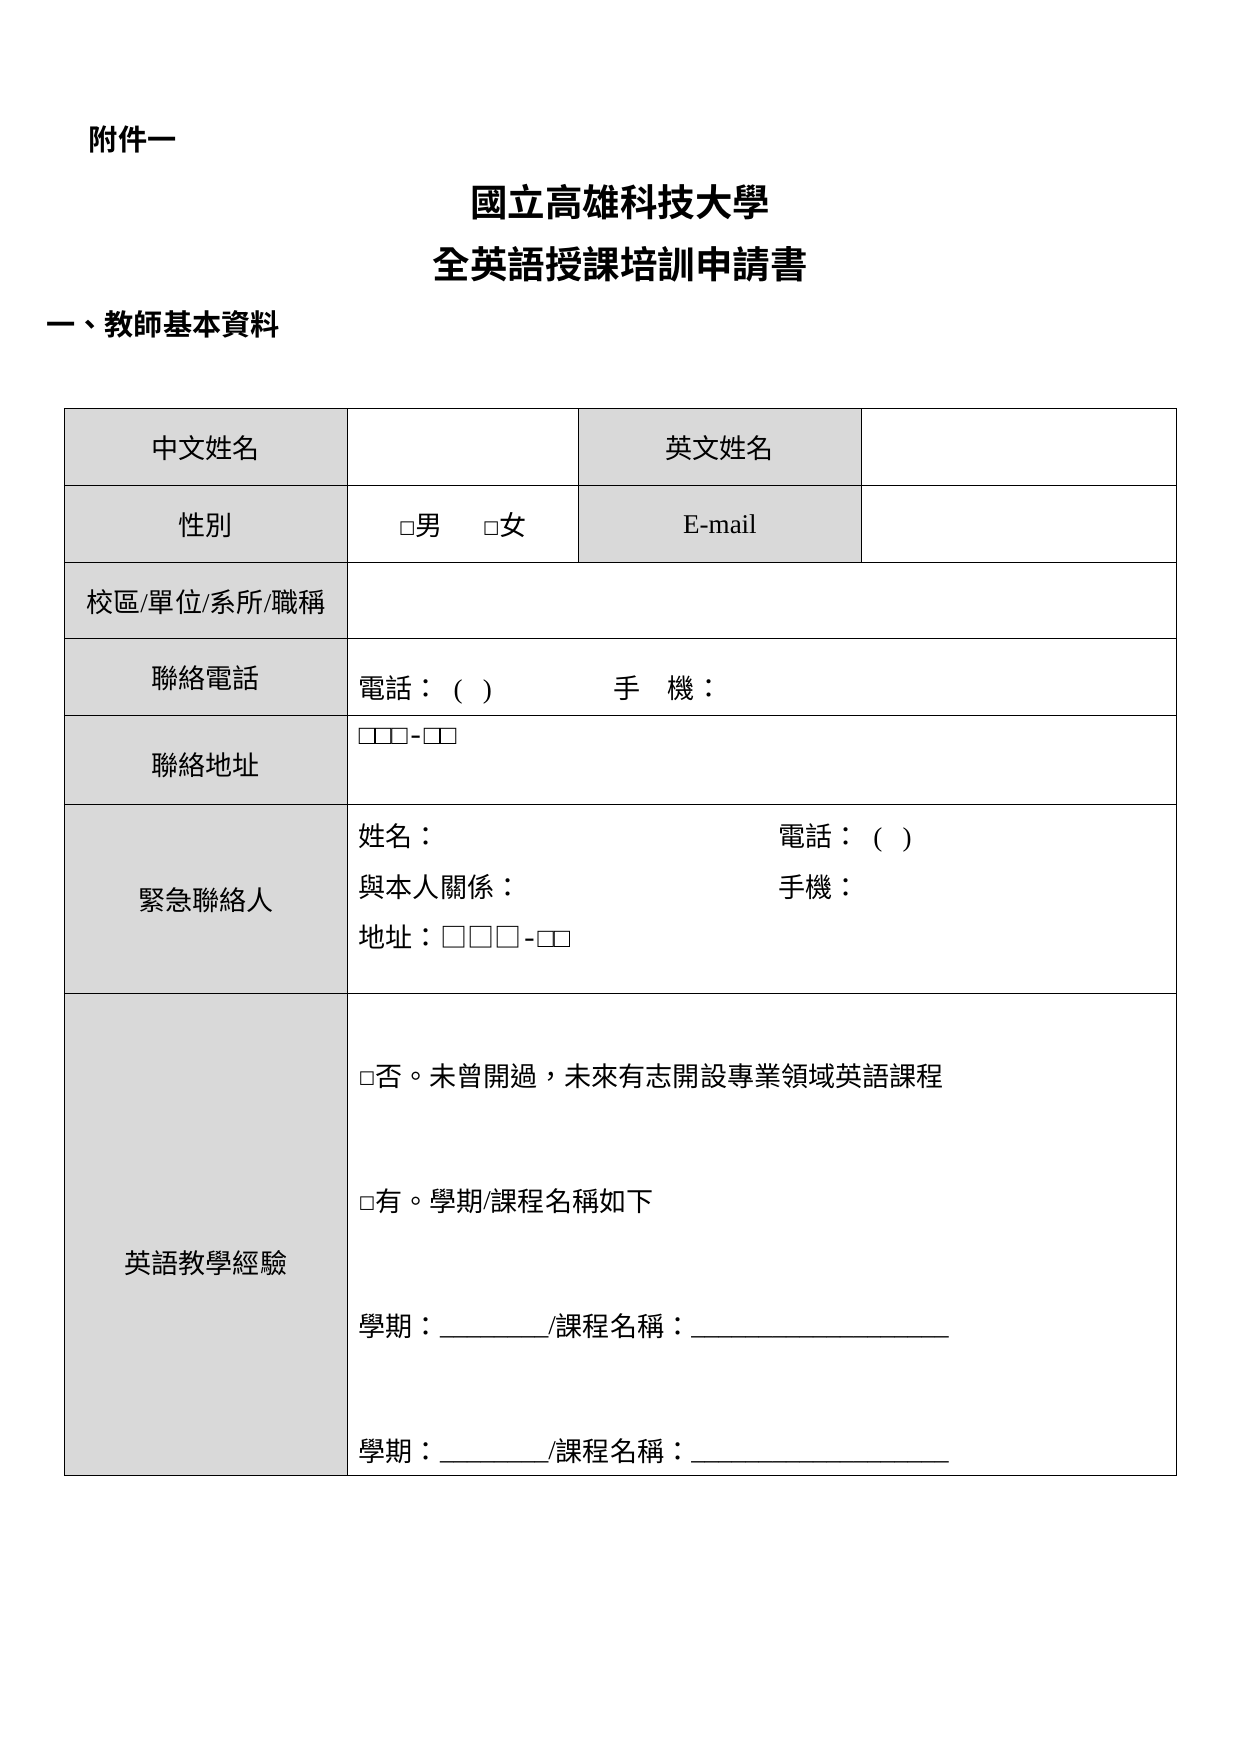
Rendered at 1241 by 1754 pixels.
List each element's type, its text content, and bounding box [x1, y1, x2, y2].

table_cell □□□-□□ [348, 716, 1176, 804]
table_cell 緊急聯絡人 [65, 805, 347, 993]
table_header [348, 409, 578, 485]
table_cell [862, 486, 1176, 562]
table_cell 聯絡地址 [65, 716, 347, 804]
table_cell 姓名： 電話： ( ) 與本人關係： 手機： 地址：□□□-□□ [348, 805, 1176, 993]
table_header 英文姓名 [579, 409, 861, 485]
table_cell ☐男 ☐女 [348, 486, 578, 562]
table_header 中文姓名 [65, 409, 347, 485]
table_cell 校區/單位/系所/職稱 [65, 563, 347, 638]
text 附件一 [89, 96, 1152, 158]
table_cell 性別 [65, 486, 347, 562]
table_header [862, 409, 1176, 485]
text 一、教師基本資料 [46, 302, 1152, 344]
table_cell [348, 563, 1176, 638]
table_cell E-mail [579, 486, 861, 562]
table_cell ☐否。未曾開過，未來有志開設專業領域英語課程 ☐有。學期/課程名稱如下 學期：________/課程名稱：___________________ 學期：________/課程名稱：___________________ [348, 994, 1176, 1475]
text 全英語授課培訓申請書 [89, 221, 1152, 283]
table_cell 英語教學經驗 [65, 994, 347, 1475]
table_cell 電話： ( ) 手 機： [348, 639, 1176, 715]
table_cell 聯絡電話 [65, 639, 347, 715]
text 國立高雄科技大學 [89, 158, 1152, 221]
